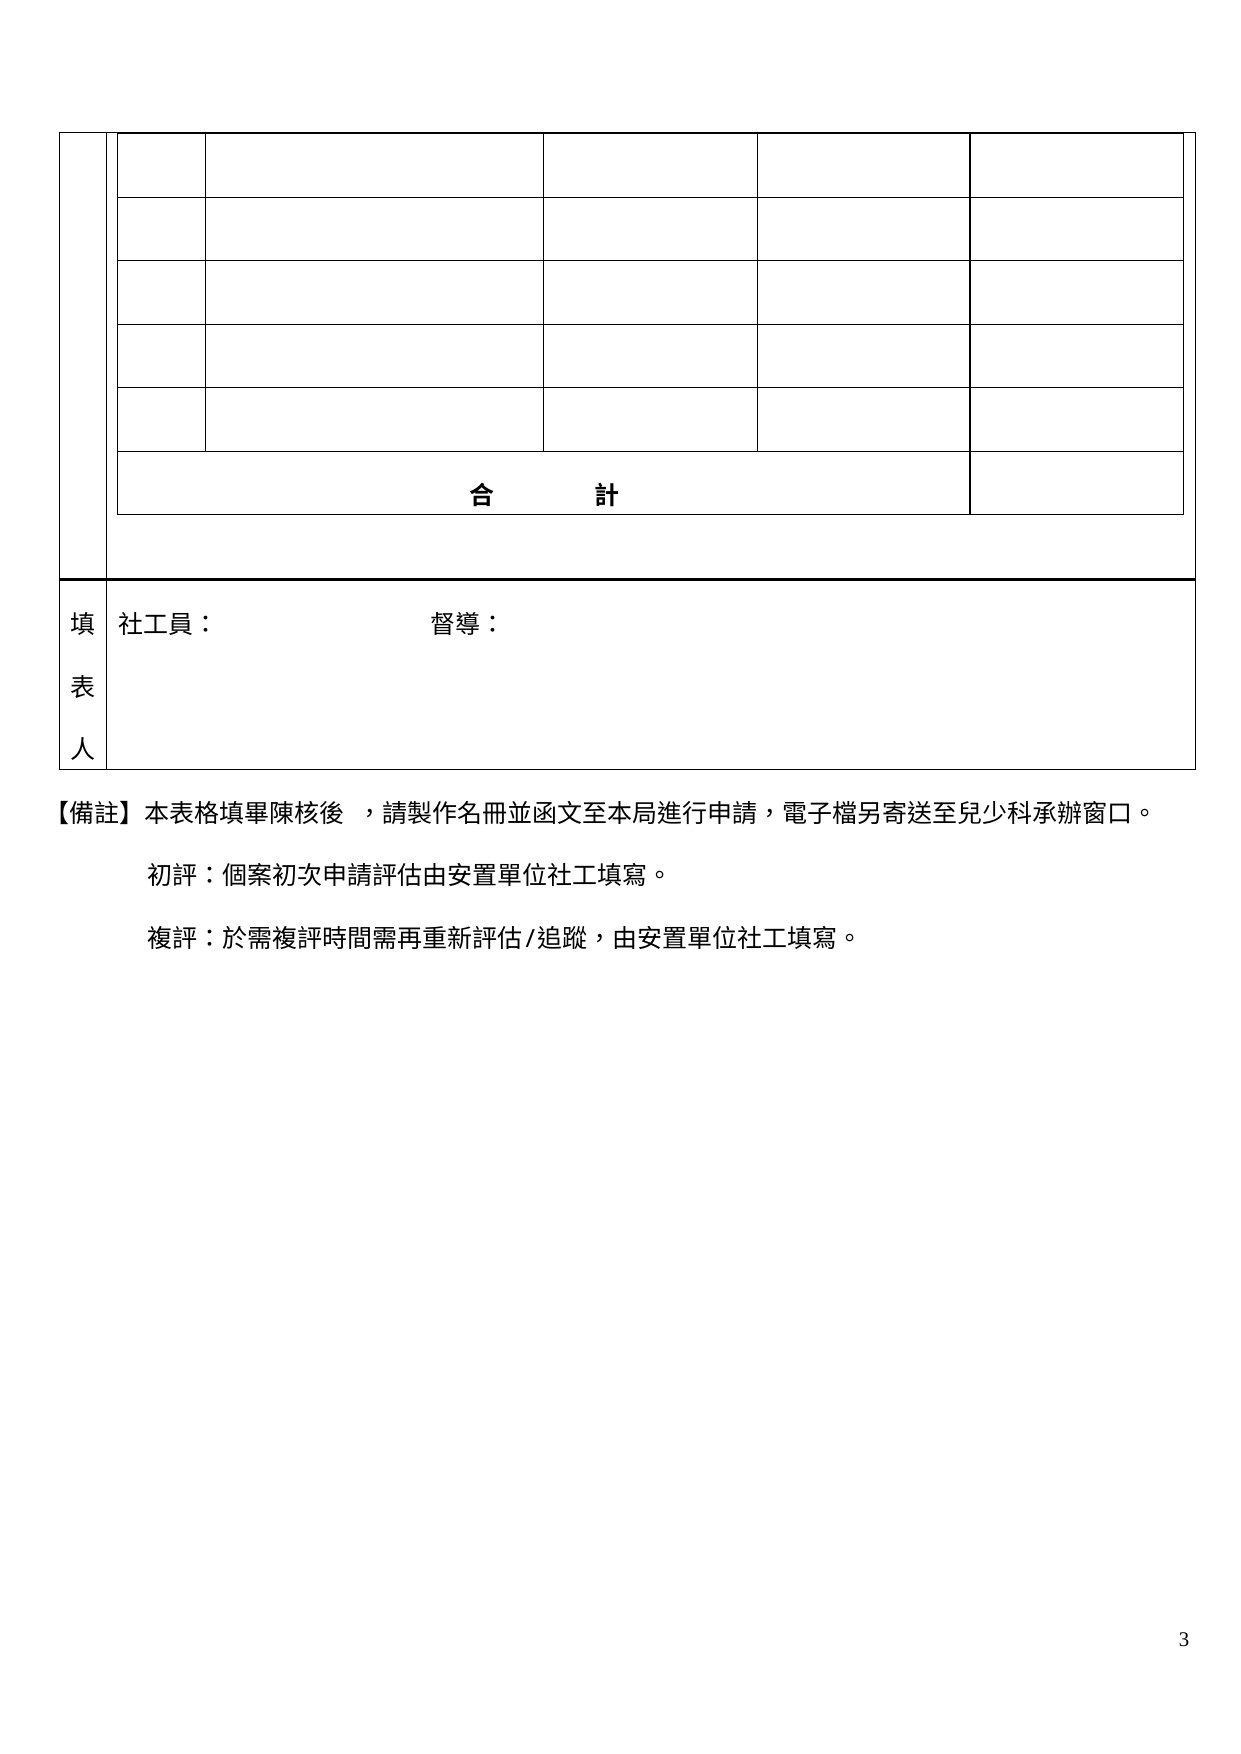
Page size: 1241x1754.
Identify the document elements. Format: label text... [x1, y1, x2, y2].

table_cell [118, 134, 205, 197]
table_cell [206, 325, 543, 387]
table_cell [758, 198, 969, 260]
table_cell [971, 452, 1183, 514]
table_cell [118, 388, 205, 451]
table_cell 合計 [118, 452, 969, 514]
table_cell [758, 261, 969, 324]
table_cell [971, 325, 1183, 387]
table_cell [544, 388, 757, 451]
table_cell [118, 198, 205, 260]
table_cell [758, 325, 969, 387]
table_cell [118, 325, 205, 387]
table_cell [544, 198, 757, 260]
table_cell [544, 261, 757, 324]
table_cell [544, 134, 757, 197]
table_cell [971, 134, 1183, 197]
table_cell [544, 325, 757, 387]
table_cell [971, 261, 1183, 324]
text 【備註】本表格填畢陳核後 ，請製作名冊並函文至本局進行申請，電子檔另寄送至兒少科承辦窗口。 [44, 769, 1181, 832]
table_cell [206, 388, 543, 451]
table_cell [206, 134, 543, 197]
table_cell [206, 261, 543, 324]
table_cell [971, 388, 1183, 451]
table_cell [107, 133, 1195, 578]
table_cell 社工員： 督導： [107, 581, 1195, 768]
table_cell [758, 388, 969, 451]
table_cell [60, 133, 106, 578]
table_cell [118, 261, 205, 324]
text 複評：於需複評時間需再重新評估/追蹤，由安置單位社工填寫。 [148, 894, 1181, 957]
text 初評：個案初次申請評估由安置單位社工填寫。 [148, 832, 1181, 894]
table_cell [971, 198, 1183, 260]
table_cell [758, 134, 969, 197]
table_cell 填表人 [60, 581, 106, 768]
table_cell [206, 198, 543, 260]
